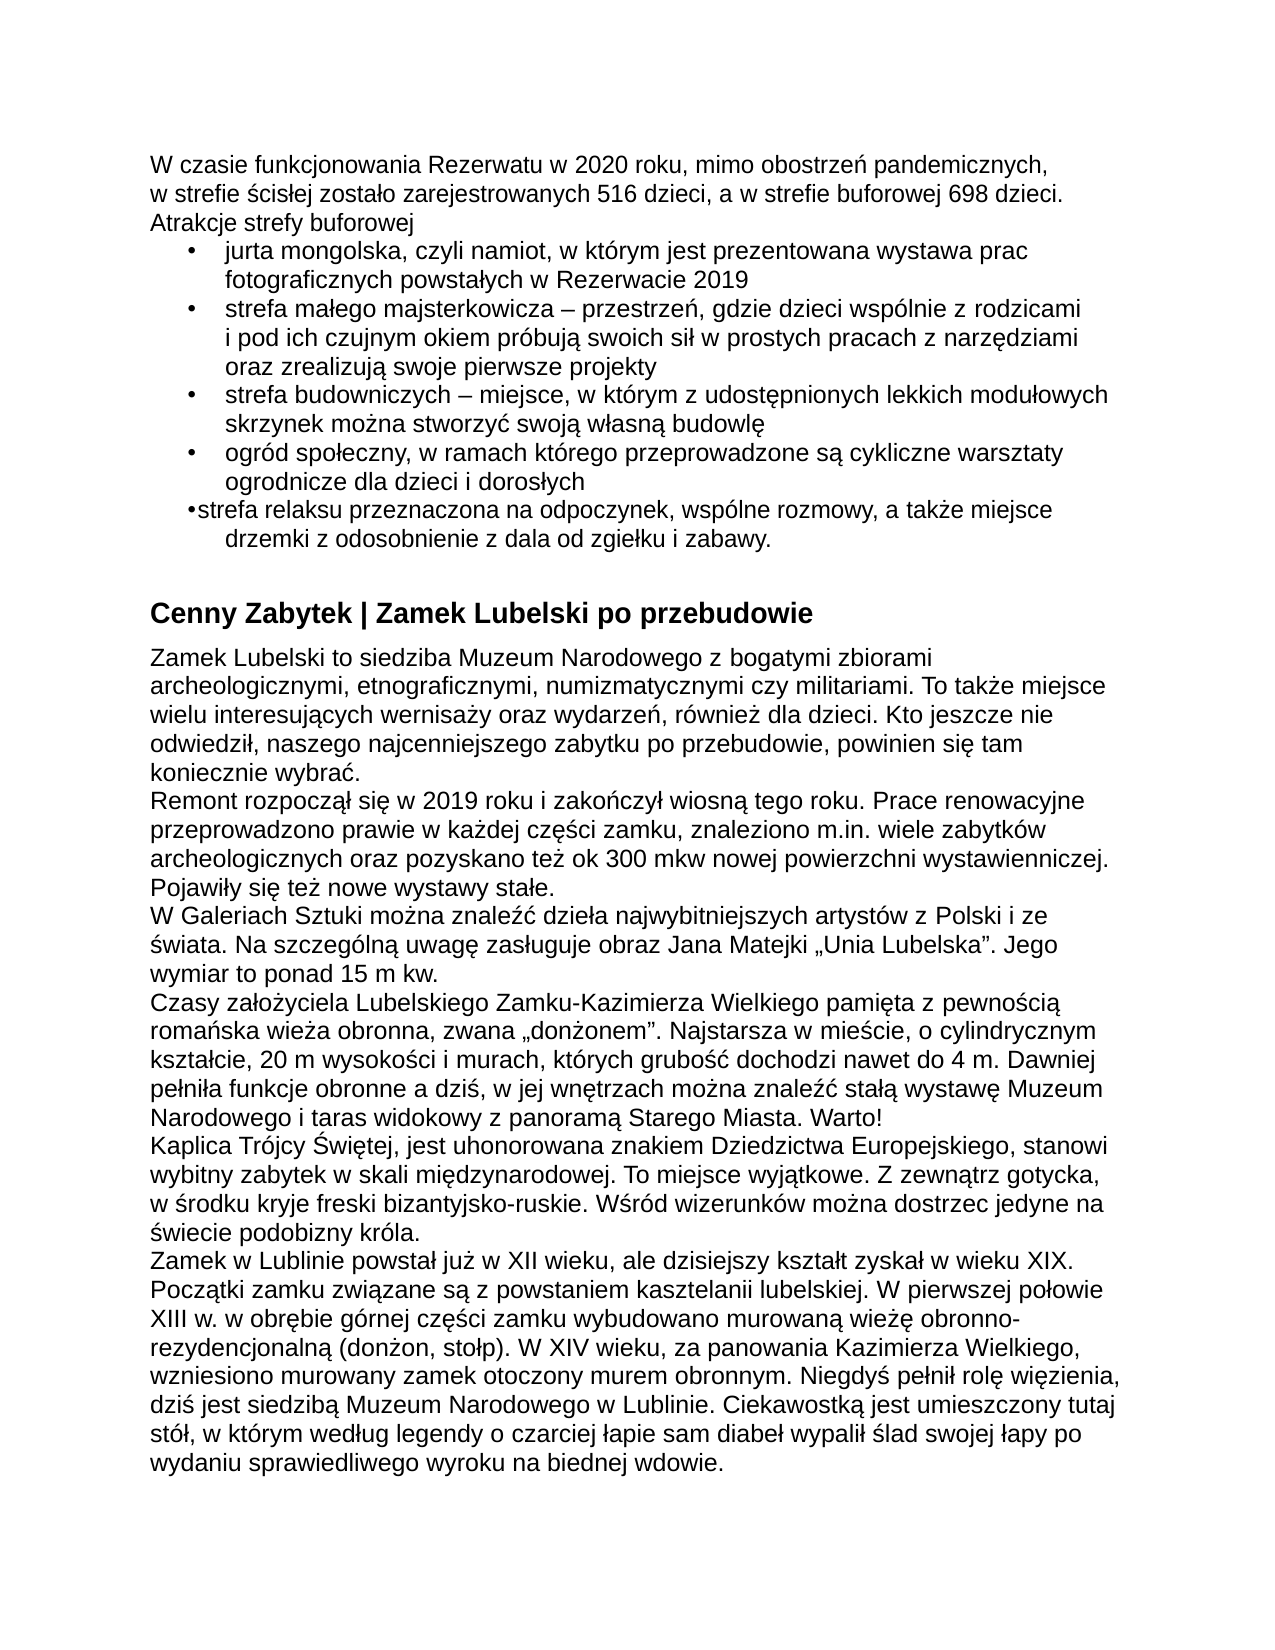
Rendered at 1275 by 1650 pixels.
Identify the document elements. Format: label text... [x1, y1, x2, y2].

subtitle Cenny Zabytek | Zamek Lubelski po przebudowie [150, 596, 1125, 630]
list strefa małego majsterkowicza – przestrzeń, gdzie dzieci wspólnie z rodzicami i pod ich czujnym okiem próbują swoich sił w prostych pracach z narzędziami oraz zrealizują swoje pierwsze projekty [187, 294, 1125, 380]
text Czasy założyciela Lubelskiego Zamku-Kazimierza Wielkiego pamięta z pewnością romańska wieża obronna, zwana „donżonem”. Najstarsza w mieście, o cylindrycznym kształcie, 20 m wysokości i murach, których grubość dochodzi nawet do 4 m. Dawniej pełniła funkcje obronne a dziś, w jej wnętrzach można znaleźć stałą wystawę Muzeum Narodowego i taras widokowy z panoramą Starego Miasta. Warto! [150, 988, 1125, 1131]
text Atrakcje strefy buforowej [150, 207, 1125, 236]
list jurta mongolska, czyli namiot, w którym jest prezentowana wystawa prac fotograficznych powstałych w Rezerwacie 2019 [187, 236, 1125, 294]
list strefa budowniczych – miejsce, w którym z udostępnionych lekkich modułowych skrzynek można stworzyć swoją własną budowlę [187, 380, 1125, 438]
list ogród społeczny, w ramach którego przeprowadzone są cykliczne warsztaty ogrodnicze dla dzieci i dorosłych [187, 438, 1125, 495]
text Zamek Lubelski to siedziba Muzeum Narodowego z bogatymi zbiorami archeologicznymi, etnograficznymi, numizmatycznymi czy militariami. To także miejsce wielu interesujących wernisaży oraz wydarzeń, również dla dzieci. Kto jeszcze nie odwiedził, naszego najcenniejszego zabytku po przebudowie, powinien się tam koniecznie wybrać. [150, 643, 1125, 786]
text W Galeriach Sztuki można znaleźć dzieła najwybitniejszych artystów z Polski i ze świata. Na szczególną uwagę zasługuje obraz Jana Matejki „Unia Lubelska”. Jego wymiar to ponad 15 m kw. [150, 901, 1125, 988]
text Remont rozpoczął się w 2019 roku i zakończył wiosną tego roku. Prace renowacyjne przeprowadzono prawie w każdej części zamku, znaleziono m.in. wiele zabytków archeologicznych oraz pozyskano też ok 300 mkw nowej powierzchni wystawienniczej. Pojawiły się też nowe wystawy stałe. [150, 786, 1125, 901]
text W czasie funkcjonowania Rezerwatu w 2020 roku, mimo obostrzeń pandemicznych, w strefie ścisłej zostało zarejestrowanych 516 dzieci, a w strefie buforowej 698 dzieci. [150, 150, 1125, 207]
list strefa relaksu przeznaczona na odpoczynek, wspólne rozmowy, a także miejsce drzemki z odosobnienie z dala od zgiełku i zabawy. [187, 495, 1125, 553]
text Zamek w Lublinie powstał już w XII wieku, ale dzisiejszy kształt zyskał w wieku XIX. Początki zamku związane są z powstaniem kasztelanii lubelskiej. W pierwszej połowie XIII w. w obrębie górnej części zamku wybudowano murowaną wieżę obronno-rezydencjonalną (donżon, stołp). W XIV wieku, za panowania Kazimierza Wielkiego, wzniesiono murowany zamek otoczony murem obronnym. Niegdyś pełnił rolę więzienia, dziś jest siedzibą Muzeum Narodowego w Lublinie. Ciekawostką jest umieszczony tutaj stół, w którym według legendy o czarciej łapie sam diabeł wypalił ślad swojej łapy po wydaniu sprawiedliwego wyroku na biednej wdowie. [150, 1246, 1125, 1476]
text Kaplica Trójcy Świętej, jest uhonorowana znakiem Dziedzictwa Europejskiego, stanowi wybitny zabytek w skali międzynarodowej. To miejsce wyjątkowe. Z zewnątrz gotycka, w środku kryje freski bizantyjsko-ruskie. Wśród wizerunków można dostrzec jedyne na świecie podobizny króla. [150, 1131, 1125, 1246]
